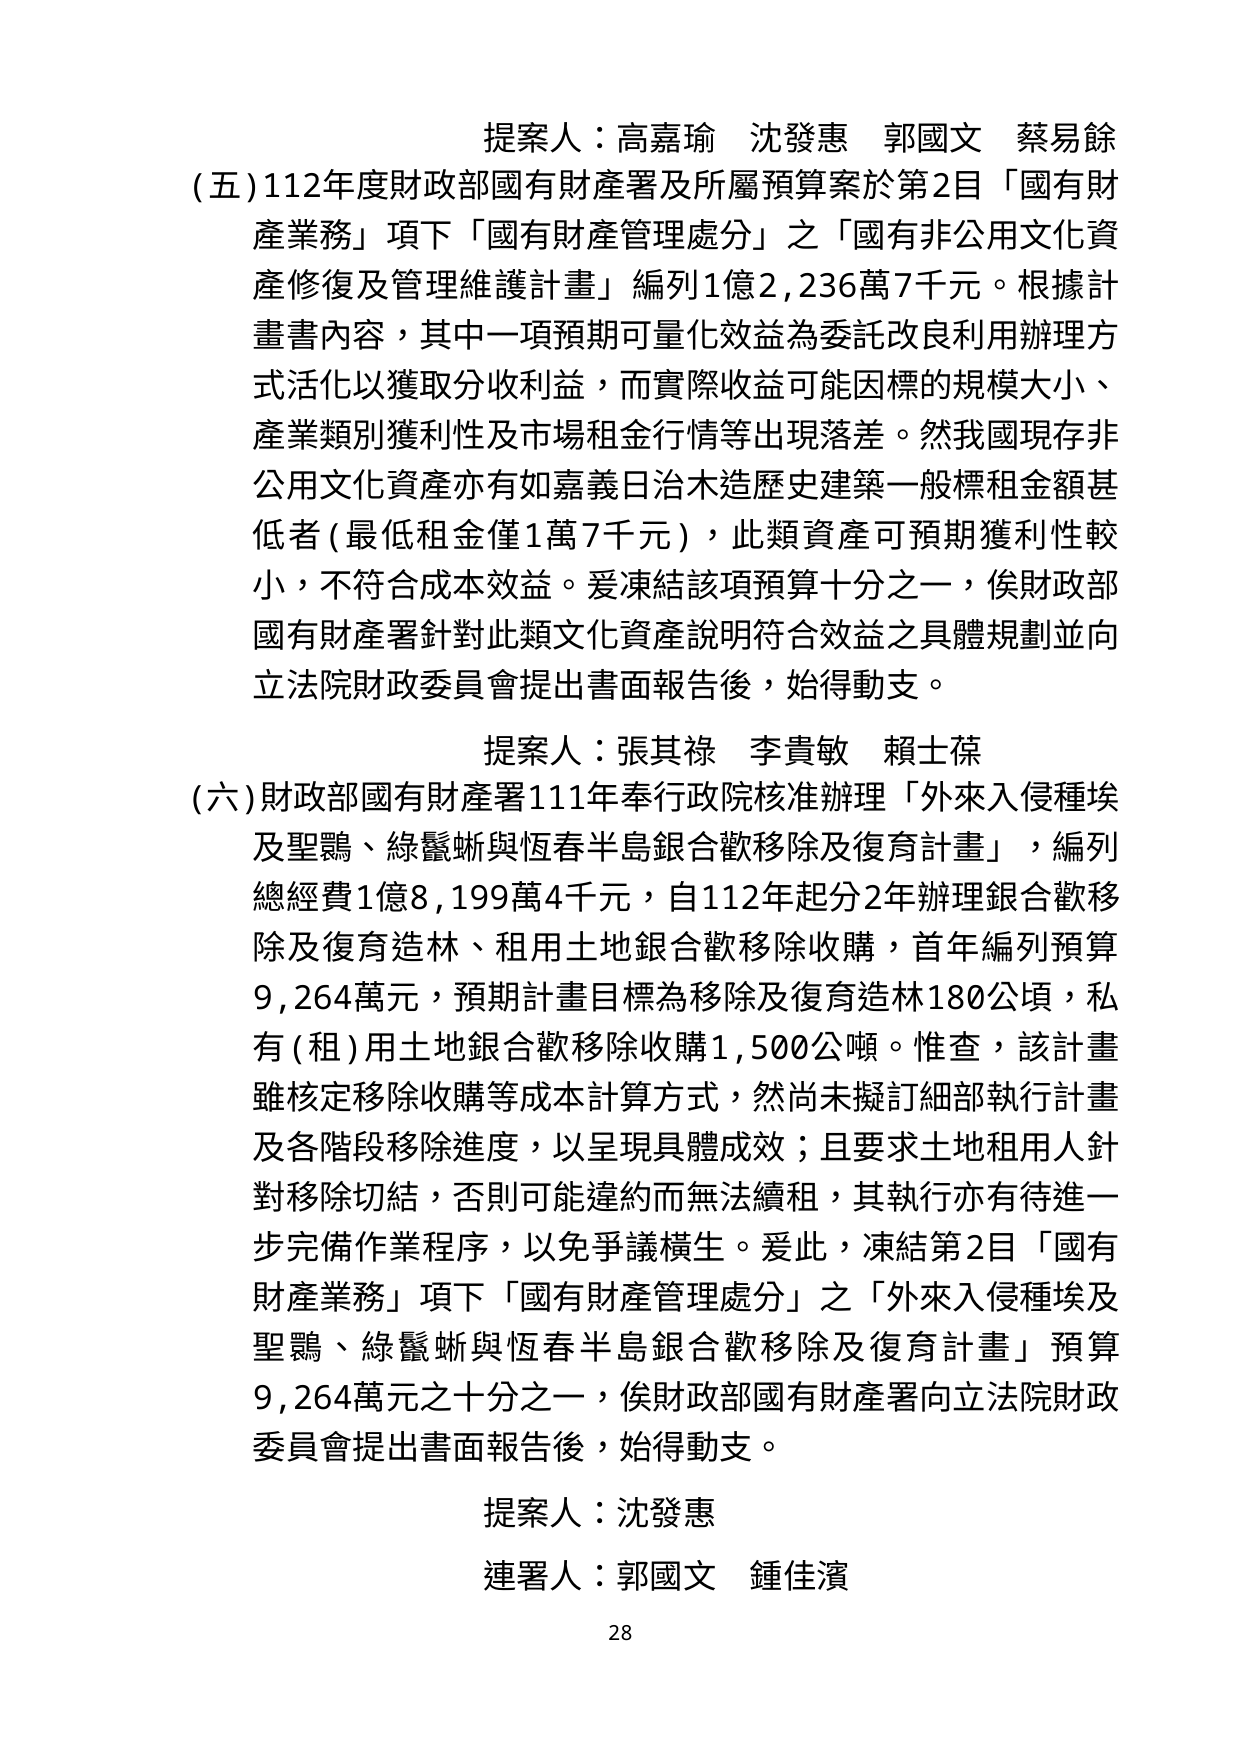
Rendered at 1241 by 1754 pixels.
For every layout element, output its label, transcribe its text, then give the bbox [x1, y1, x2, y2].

text (五)112年度財政部國有財產署及所屬預算案於第2目「國有財產業務」項下「國有財產管理處分」之「國有非公用文化資產修復及管理維護計畫」編列1億2,236萬7千元。根據計畫書內容，其中一項預期可量化效益為委託改良利用辦理方式活化以獲取分收利益，而實際收益可能因標的規模大小、產業類別獲利性及市場租金行情等出現落差。然我國現存非公用文化資產亦有如嘉義日治木造歷史建築一般標租金額甚低者(最低租金僅1萬7千元)，此類資產可預期獲利性較小，不符合成本效益。爰凍結該項預算十分之一，俟財政部國有財產署針對此類文化資產說明符合效益之具體規劃並向立法院財政委員會提出書面報告後，始得動支。 [120, 157, 1120, 707]
text 連署人：郭國文 鍾佳濱 [483, 1532, 1120, 1594]
text 提案人：張其祿 李貴敏 賴士葆 [483, 707, 1120, 769]
text (六)財政部國有財產署111年奉行政院核准辦理「外來入侵種埃及聖䴉、綠鬣蜥與恆春半島銀合歡移除及復育計畫」，編列總經費1億8,199萬4千元，自112年起分2年辦理銀合歡移除及復育造林、租用土地銀合歡移除收購，首年編列預算9,264萬元，預期計畫目標為移除及復育造林180公頃，私有(租)用土地銀合歡移除收購1,500公噸。惟查，該計畫雖核定移除收購等成本計算方式，然尚未擬訂細部執行計畫及各階段移除進度，以呈現具體成效；且要求土地租用人針對移除切結，否則可能違約而無法續租，其執行亦有待進一步完備作業程序，以免爭議橫生。爰此，凍結第2目「國有財產業務」項下「國有財產管理處分」之「外來入侵種埃及聖䴉、綠鬣蜥與恆春半島銀合歡移除及復育計畫」預算9,264萬元之十分之一，俟財政部國有財產署向立法院財政委員會提出書面報告後，始得動支。 [120, 769, 1120, 1469]
text 提案人：沈發惠 [483, 1469, 1120, 1532]
text 提案人：高嘉瑜 沈發惠 郭國文 蔡易餘 [483, 94, 1120, 157]
